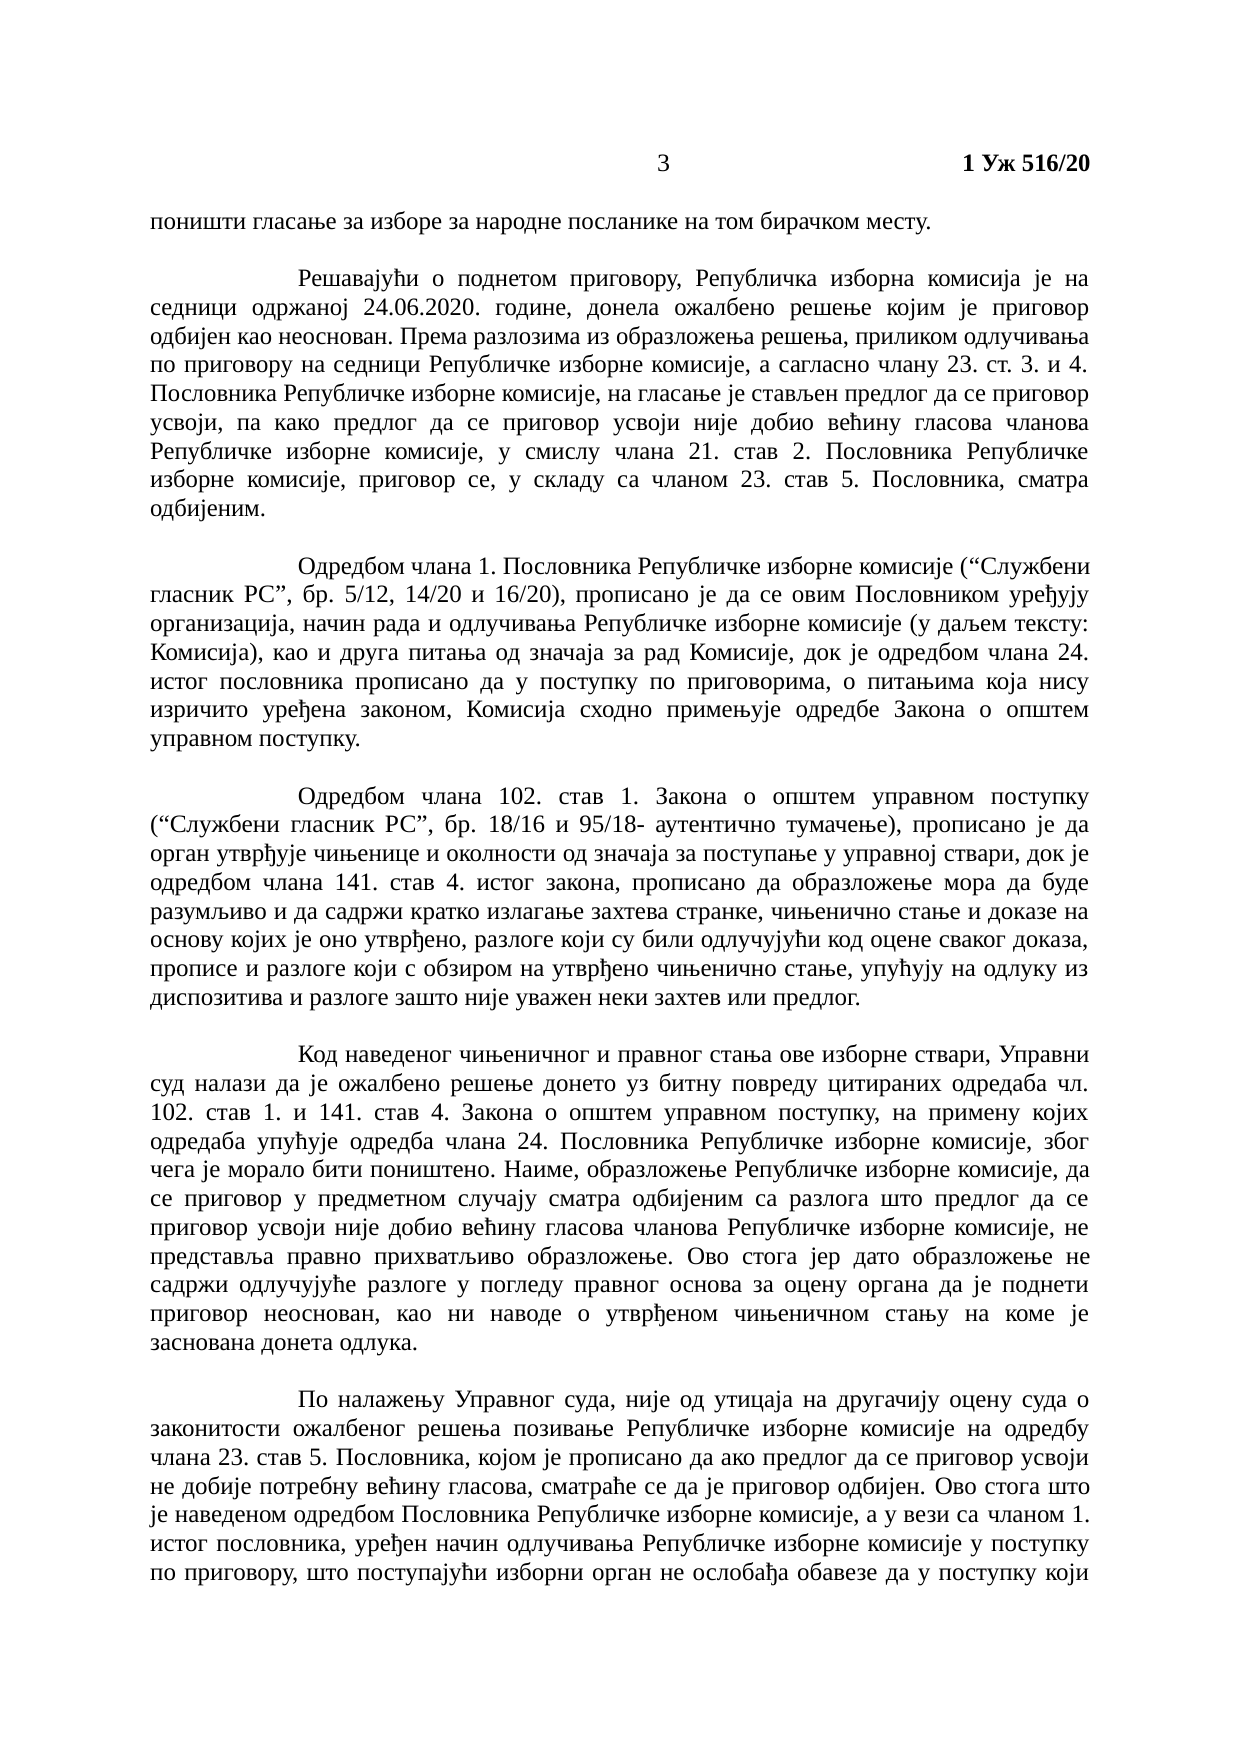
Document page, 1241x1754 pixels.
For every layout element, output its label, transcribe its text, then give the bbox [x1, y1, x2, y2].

text По налажењу Управног суда, није од утицаја на другачију оцену суда о законитости ожалбеног решења позивање Републичке изборне комисије на одредбу члана 23. став 5. Пословника, којом је прописано да ако предлог да се приговор усвоји не добије потребну већину гласова, сматраће се да је приговор одбијен. Ово стога што је наведеном одредбом Пословника Републичке изборне комисије, а у вези са чланом 1. истог пословника, уређен начин одлучивања Републичке изборне комисије у поступку по приговору, што поступајући изборни орган не ослобађа обавезе да у поступку који [150, 1384, 1090, 1586]
text Решавајући о поднетом приговору, Републичка изборна комисија је на седници одржаној 24.06.2020. године, донела ожалбено решење којим је приговор одбијен као неоснован. Према разлозима из образложења решења, приликом одлучивања по приговору на седници Републичке изборне комисије, а сагласно члану 23. ст. 3. и 4. Пословника Републичке изборне комисије, на гласање је стављен предлог да се приговор усвоји, па како предлог да се приговор усвоји није добио већину гласова чланова Републичке изборне комисије, у смислу члана 21. став 2. Пословника Републичке изборне комисије, приговор се, у складу са чланом 23. став 5. Пословника, сматра одбијеним. [150, 263, 1090, 522]
text Код наведеног чињеничног и правног стања ове изборне ствари, Управни суд налази да је ожалбено решење донето уз битну повреду цитираних одредаба чл. 102. став 1. и 141. став 4. Закона о општем управном поступку, на примену којих одредаба упућује одредба члана 24. Пословника Републичке изборне комисије, због чега је морало бити поништено. Наиме, образложење Републичке изборне комисије, да се приговор у предметном случају сматра одбијеним са разлога што предлог да се приговор усвоји није добио већину гласова чланова Републичке изборне комисије, не представља правно прихватљиво образложење. Ово стога јер дато образложење не садржи одлучујуће разлоге у погледу правног основа за оцену органа да је поднети приговор неоснован, као ни наводе о утврђеном чињеничном стању на коме је заснована донета одлука. [150, 1039, 1090, 1356]
text Одредбом члана 102. став 1. Закона о општем управном поступку (“Службени гласник РС”, бр. 18/16 и 95/18- аутентично тумачење), прописано је да орган утврђује чињенице и околности од значаја за поступање у управној ствари, док је одредбом члана 141. став 4. истог закона, прописано да образложење мора да буде разумљиво и да садржи кратко излагање захтева странке, чињенично стање и доказе на основу којих је оно утврђено, разлоге који су били одлучујући код оцене сваког доказа, прописе и разлоге који с обзиром на утврђено чињенично стање, упућују на одлуку из диспозитива и разлоге зашто није уважен неки захтев или предлог. [150, 781, 1090, 1011]
text поништи гласање за изборе за народне посланике на том бирачком месту. [150, 206, 1090, 234]
text Одредбом члана 1. Пословника Републичке изборне комисије (“Службени гласник РС”, бр. 5/12, 14/20 и 16/20), прописано је да се овим Пословником уређују организација, начин рада и одлучивања Републичке изборне комисије (у даљем тексту: Комисија), као и друга питања од значаја за рад Комисије, док је одредбом члана 24. истог пословника прописано да у поступку по приговорима, о питањима која нису изричито уређена законом, Комисија сходно примењује одредбе Закона о општем управном поступку. [150, 551, 1090, 752]
